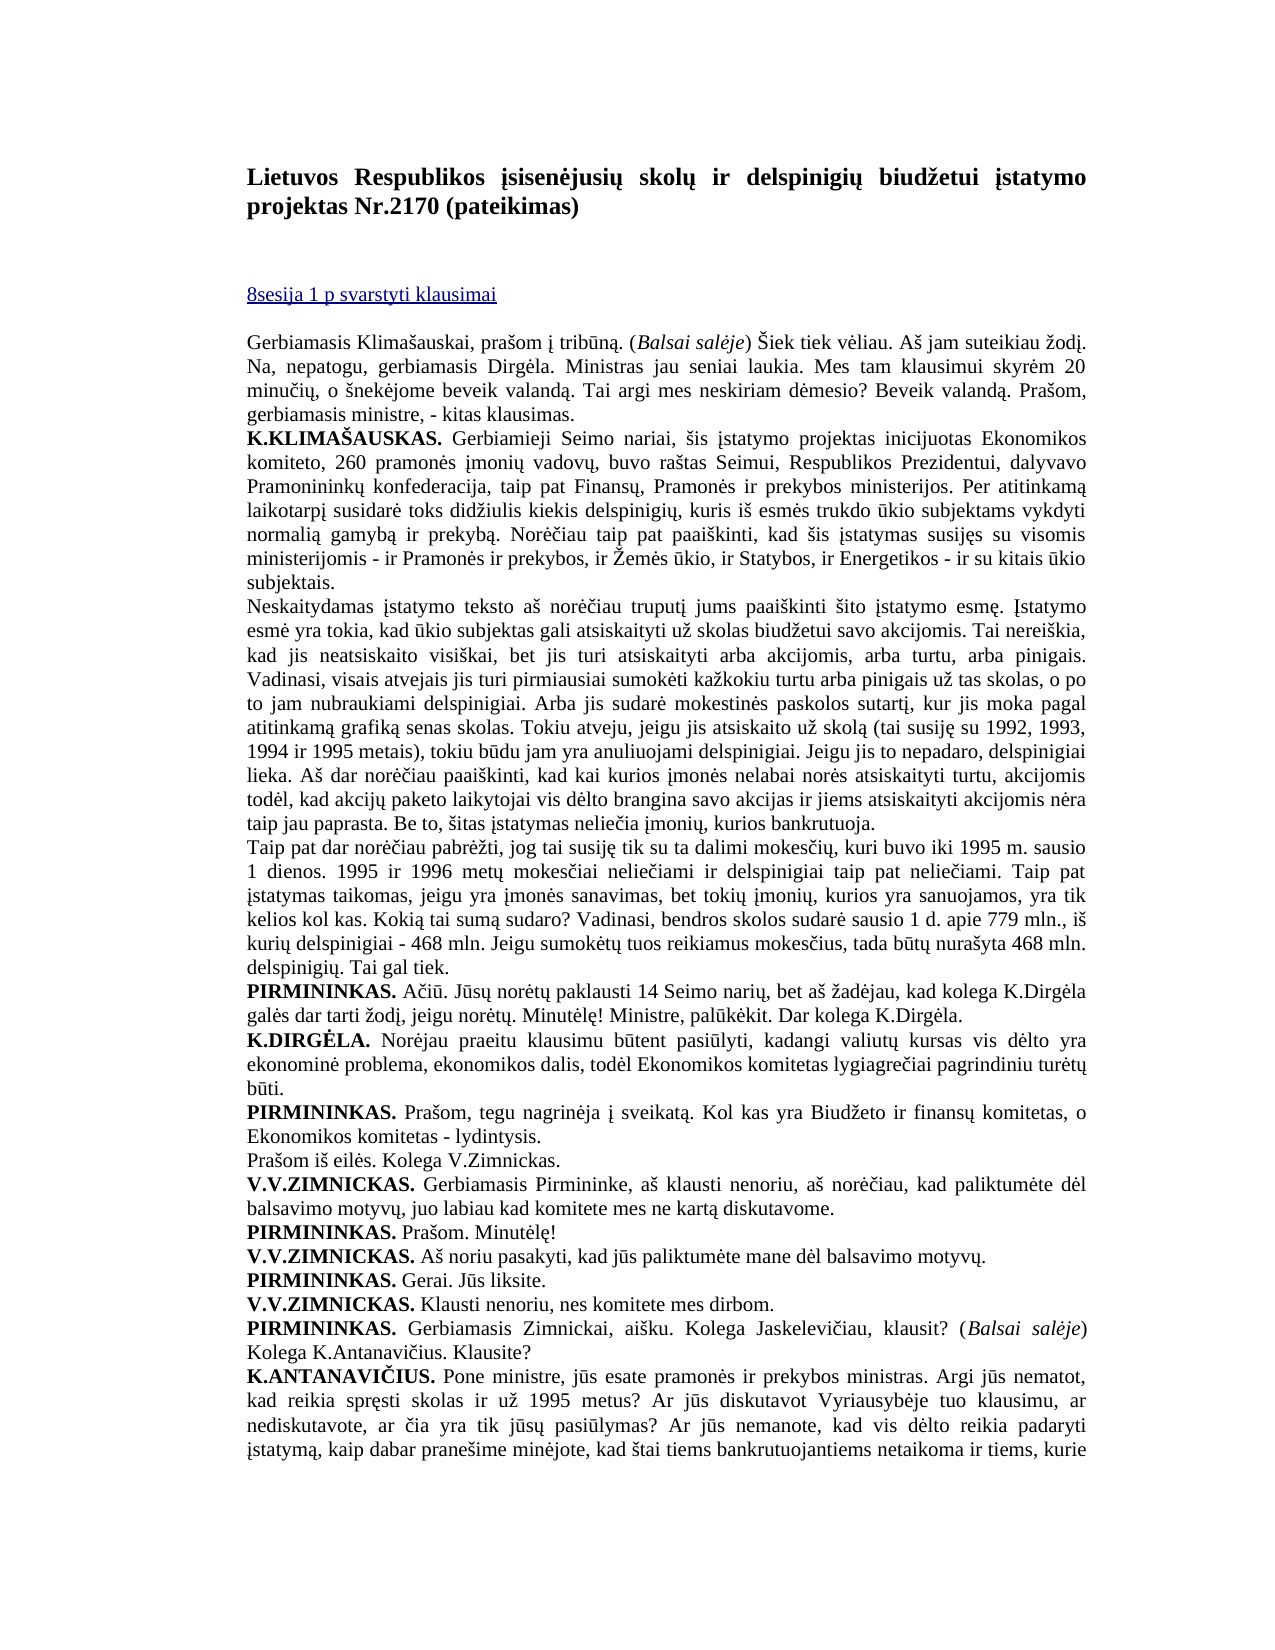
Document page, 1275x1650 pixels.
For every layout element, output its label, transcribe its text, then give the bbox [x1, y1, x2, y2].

text PIRMININKAS. Gerbiamasis Zimnickai, aišku. Kolega Jaskelevičiau, klausit? (Balsai salėje) Kolega K.Antanavičius. Klausite? [247, 1316, 1087, 1364]
text K.ANTANAVIČIUS. Pone ministre, jūs esate pramonės ir prekybos ministras. Argi jūs nematot, kad reikia spręsti skolas ir už 1995 metus? Ar jūs diskutavot Vyriausybėje tuo klausimu, ar nediskutavote, ar čia yra tik jūsų pasiūlymas? Ar jūs nemanote, kad vis dėlto reikia padaryti įstatymą, kaip dabar pranešime minėjote, kad štai tiems bankrutuojantiems netaikoma ir tiems, kurie [247, 1364, 1087, 1461]
text Lietuvos Respublikos įsisenėjusių skolų ir delspinigių biudžetui įstatymo projektas Nr.2170 (pateikimas) [247, 162, 1087, 220]
text PIRMININKAS. Prašom. Minutėlę! [247, 1220, 1087, 1244]
text Neskaitydamas įstatymo teksto aš norėčiau truputį jums paaiškinti šito įstatymo esmę. Įstatymo esmė yra tokia, kad ūkio subjektas gali atsiskaityti už skolas biudžetui savo akcijomis. Tai nereiškia, kad jis neatsiskaito visiškai, bet jis turi atsiskaityti arba akcijomis, arba turtu, arba pinigais. Vadinasi, visais atvejais jis turi pirmiausiai sumokėti kažkokiu turtu arba pinigais už tas skolas, o po to jam nubraukiami delspinigiai. Arba jis sudarė mokestinės paskolos sutartį, kur jis moka pagal atitinkamą grafiką senas skolas. Tokiu atveju, jeigu jis atsiskaito už skolą (tai susiję su 1992, 1993, 1994 ir 1995 metais), tokiu būdu jam yra anuliuojami delspinigiai. Jeigu jis to nepadaro, delspinigiai lieka. Aš dar norėčiau paaiškinti, kad kai kurios įmonės nelabai norės atsiskaityti turtu, akcijomis todėl, kad akcijų paketo laikytojai vis dėlto brangina savo akcijas ir jiems atsiskaityti akcijomis nėra taip jau paprasta. Be to, šitas įstatymas neliečia įmonių, kurios bankrutuoja. [247, 594, 1087, 835]
text Gerbiamasis Klimašauskai, prašom į tribūną. (Balsai salėje) Šiek tiek vėliau. Aš jam suteikiau žodį. Na, nepatogu, gerbiamasis Dirgėla. Ministras jau seniai laukia. Mes tam klausimui skyrėm 20 minučių, o šnekėjome beveik valandą. Tai argi mes neskiriam dėmesio? Beveik valandą. Prašom, gerbiamasis ministre, - kitas klausimas. [247, 330, 1087, 426]
text V.V.ZIMNICKAS. Klausti nenoriu, nes komitete mes dirbom. [247, 1292, 1087, 1316]
text V.V.ZIMNICKAS. Gerbiamasis Pirmininke, aš klausti nenoriu, aš norėčiau, kad paliktumėte dėl balsavimo motyvų, juo labiau kad komitete mes ne kartą diskutavome. [247, 1172, 1087, 1220]
text Prašom iš eilės. Kolega V.Zimnickas. [247, 1148, 1087, 1172]
text PIRMININKAS. Ačiū. Jūsų norėtų paklausti 14 Seimo narių, bet aš žadėjau, kad kolega K.Dirgėla galės dar tarti žodį, jeigu norėtų. Minutėlę! Ministre, palūkėkit. Dar kolega K.Dirgėla. [247, 979, 1087, 1027]
text Taip pat dar norėčiau pabrėžti, jog tai susiję tik su ta dalimi mokesčių, kuri buvo iki 1995 m. sausio 1 dienos. 1995 ir 1996 metų mokesčiai neliečiami ir delspinigiai taip pat neliečiami. Taip pat įstatymas taikomas, jeigu yra įmonės sanavimas, bet tokių įmonių, kurios yra sanuojamos, yra tik kelios kol kas. Kokią tai sumą sudaro? Vadinasi, bendros skolos sudarė sausio 1 d. apie 779 mln., iš kurių delspinigiai - 468 mln. Jeigu sumokėtų tuos reikiamus mokesčius, tada būtų nurašyta 468 mln. delspinigių. Tai gal tiek. [247, 835, 1087, 979]
text PIRMININKAS. Prašom, tegu nagrinėja į sveikatą. Kol kas yra Biudžeto ir finansų komitetas, o Ekonomikos komitetas - lydintysis. [247, 1100, 1087, 1148]
text 8sesija 1 p svarstyti klausimai [247, 282, 1087, 306]
text K.DIRGĖLA. Norėjau praeitu klausimu būtent pasiūlyti, kadangi valiutų kursas vis dėlto yra ekonominė problema, ekonomikos dalis, todėl Ekonomikos komitetas lygiagrečiai pagrindiniu turėtų būti. [247, 1027, 1087, 1100]
text V.V.ZIMNICKAS. Aš noriu pasakyti, kad jūs paliktumėte mane dėl balsavimo motyvų. [247, 1244, 1087, 1268]
text PIRMININKAS. Gerai. Jūs liksite. [247, 1268, 1087, 1292]
text K.KLIMAŠAUSKAS. Gerbiamieji Seimo nariai, šis įstatymo projektas inicijuotas Ekonomikos komiteto, 260 pramonės įmonių vadovų, buvo raštas Seimui, Respublikos Prezidentui, dalyvavo Pramonininkų konfederacija, taip pat Finansų, Pramonės ir prekybos ministerijos. Per atitinkamą laikotarpį susidarė toks didžiulis kiekis delspinigių, kuris iš esmės trukdo ūkio subjektams vykdyti normalią gamybą ir prekybą. Norėčiau taip pat paaiškinti, kad šis įstatymas susijęs su visomis ministerijomis - ir Pramonės ir prekybos, ir Žemės ūkio, ir Statybos, ir Energetikos - ir su kitais ūkio subjektais. [247, 426, 1087, 594]
